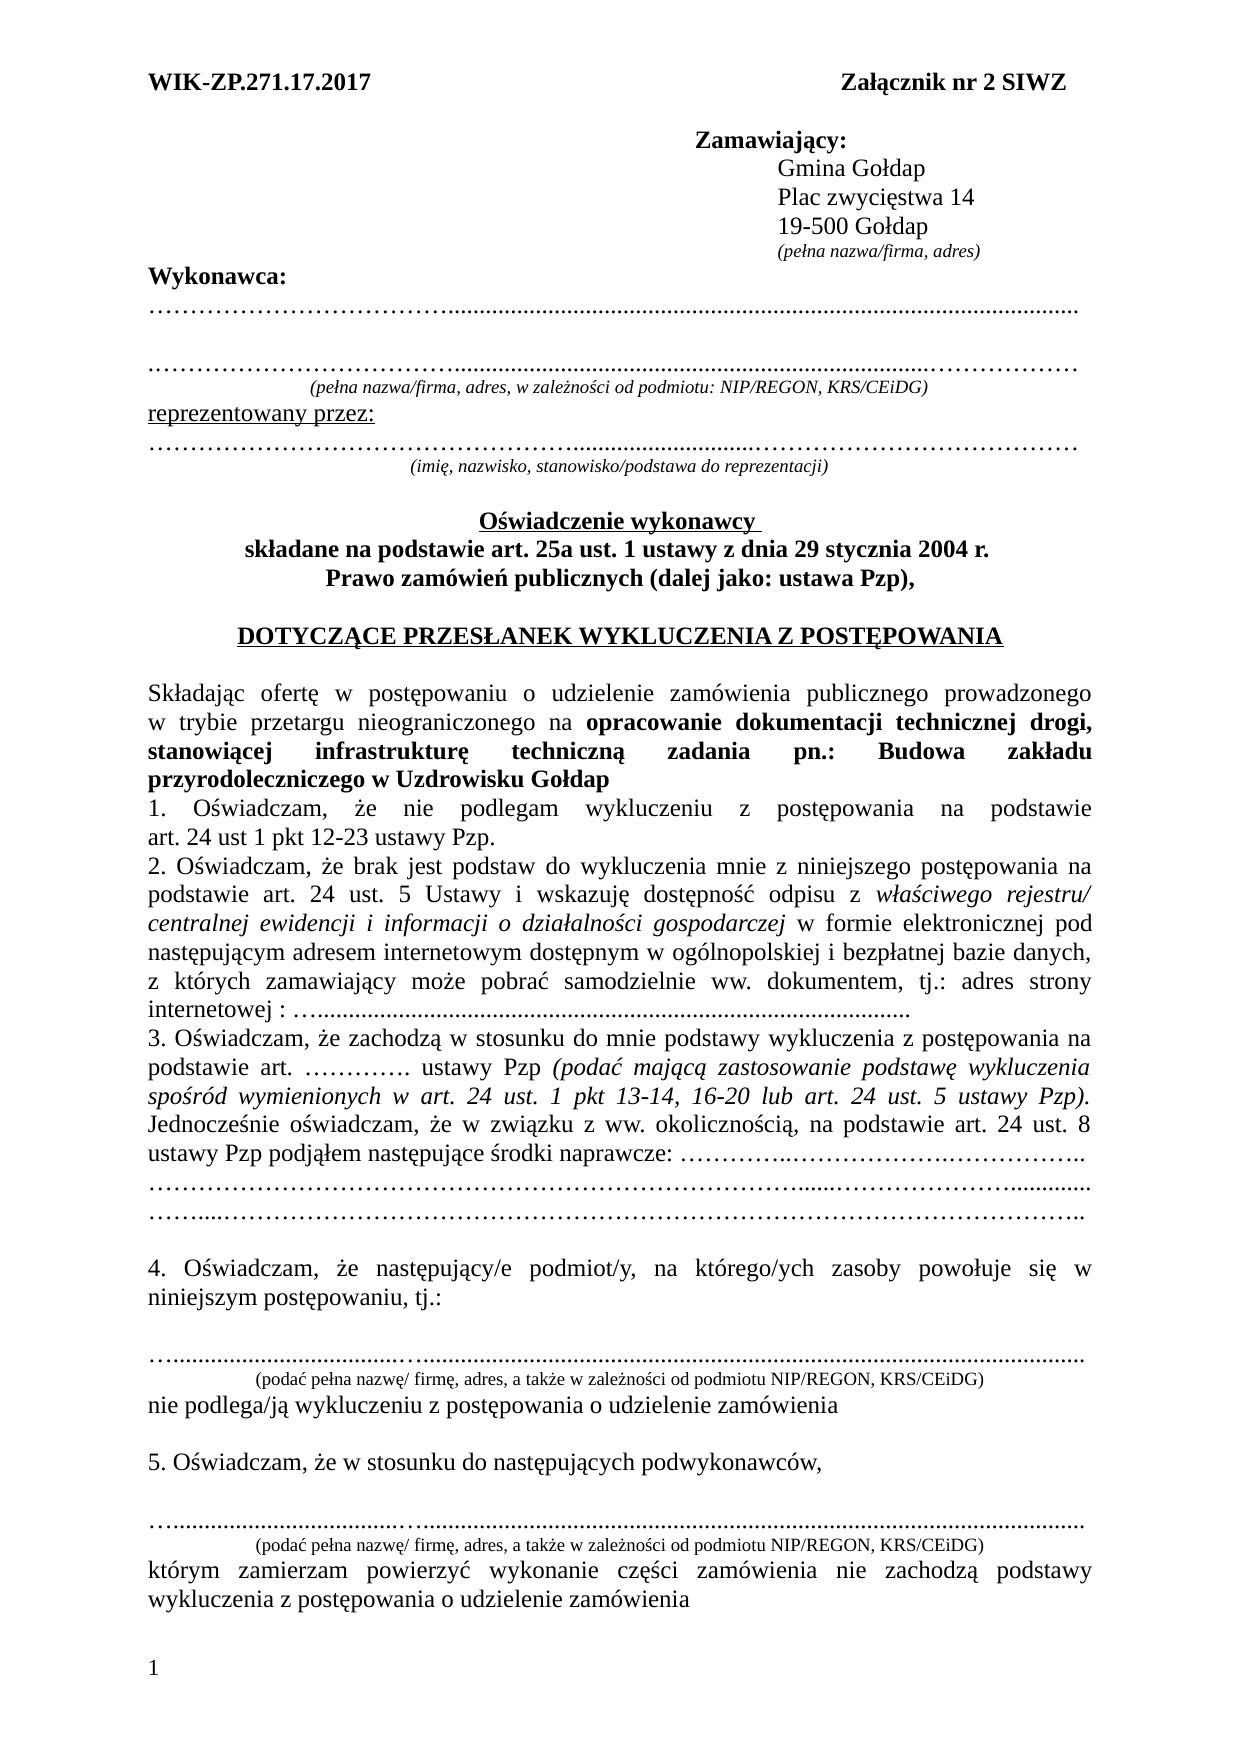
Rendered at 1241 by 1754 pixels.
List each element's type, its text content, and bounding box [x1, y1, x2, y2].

text Prawo zamówień publicznych (dalej jako: ustawa Pzp), [148, 563, 1093, 592]
text ……………………………………………………………………......………………….............……....………………………………………………………………………………………….. [148, 1167, 1093, 1224]
text nie podlega/ją wykluczeniu z postępowania o udzielenie zamówienia [148, 1390, 1093, 1418]
text 4. Oświadczam, że następujący/e podmiot/y, na którego/ych zasoby powołuje się w niniejszym postępowaniu, tj.: [148, 1253, 1093, 1311]
text Wykonawca: [148, 261, 1093, 290]
text (podać pełna nazwę/ firmę, adres, a także w zależności od podmiotu NIP/REGON, KRS/CEiDG) [148, 1368, 1093, 1390]
text reprezentowany przez: [148, 398, 1093, 427]
text ………………………………..................................................................................................... [148, 290, 1093, 319]
text Plac zwycięstwa 14 [777, 182, 1093, 211]
text …....................................….......................................................................................................... [148, 1339, 1093, 1368]
text …....................................….......................................................................................................... [148, 1505, 1093, 1533]
text Gmina Gołdap [777, 153, 1093, 182]
text Oświadczenie wykonawcy [148, 506, 1093, 534]
text 5. Oświadczam, że w stosunku do następujących podwykonawców, [148, 1447, 1093, 1476]
text (pełna nazwa/firma, adres, w zależności od podmiotu: NIP/REGON, KRS/CEiDG) [148, 376, 1093, 398]
text 2. Oświadczam, że brak jest podstaw do wykluczenia mnie z niniejszego postępowania na podstawie art. 24 ust. 5 Ustawy i wskazuję dostępność odpisu z właściwego rejestru/ centralnej ewidencji i informacji o działalności gospodarczej w formie elektronicznej pod następującym adresem internetowym dostępnym w ogólnopolskiej i bezpłatnej bazie danych, z których zamawiający może pobrać samodzielnie ww. dokumentem, tj.: adres strony internetowej : …............................................................................................... [148, 851, 1093, 1023]
text którym zamierzam powierzyć wykonanie części zamówienia nie zachodzą podstawy wykluczenia z postępowania o udzielenie zamówienia [148, 1555, 1093, 1613]
text 3. Oświadczam, że zachodzą w stosunku do mnie podstawy wykluczenia z postępowania na podstawie art. …………. ustawy Pzp (podać mającą zastosowanie podstawę wykluczenia spośród wymienionych w art. 24 ust. 1 pkt 13-14, 16-20 lub art. 24 ust. 5 ustawy Pzp). Jednocześnie oświadczam, że w związku z ww. okolicznością, na podstawie art. 24 ust. 8 ustawy Pzp podjąłem następujące środki naprawcze: …………..……………….…………….. [148, 1023, 1093, 1167]
text DOTYCZĄCE PRZESŁANEK WYKLUCZENIA Z POSTĘPOWANIA [148, 621, 1093, 649]
text 19-500 Gołdap [777, 211, 1093, 240]
text …………………………………………….............................………………………………… [148, 427, 1093, 455]
text .………………………………............................................................................……………… [148, 348, 1093, 376]
text składane na podstawie art. 25a ust. 1 ustawy z dnia 29 stycznia 2004 r. [148, 534, 1093, 563]
text (podać pełna nazwę/ firmę, adres, a także w zależności od podmiotu NIP/REGON, KRS/CEiDG) [148, 1533, 1093, 1555]
text (imię, nazwisko, stanowisko/podstawa do reprezentacji) [148, 455, 1093, 477]
text (pełna nazwa/firma, adres) [777, 240, 1093, 261]
text WIK-ZP.271.17.2017 Załącznik nr 2 SIWZ [148, 67, 1093, 96]
text Składając ofertę w postępowaniu o udzielenie zamówienia publicznego prowadzonego w trybie przetargu nieograniczonego na opracowanie dokumentacji technicznej drogi, stanowiącej infrastrukturę techniczną zadania pn.: Budowa zakładu przyrodoleczniczego w Uzdrowisku Gołdap [148, 678, 1093, 793]
list 1. Oświadczam, że nie podlegam wykluczeniu z postępowania na podstawie art. 24 ust 1 pkt 12-23 ustawy Pzp. [148, 793, 1093, 851]
text Zamawiający: [694, 125, 1093, 153]
